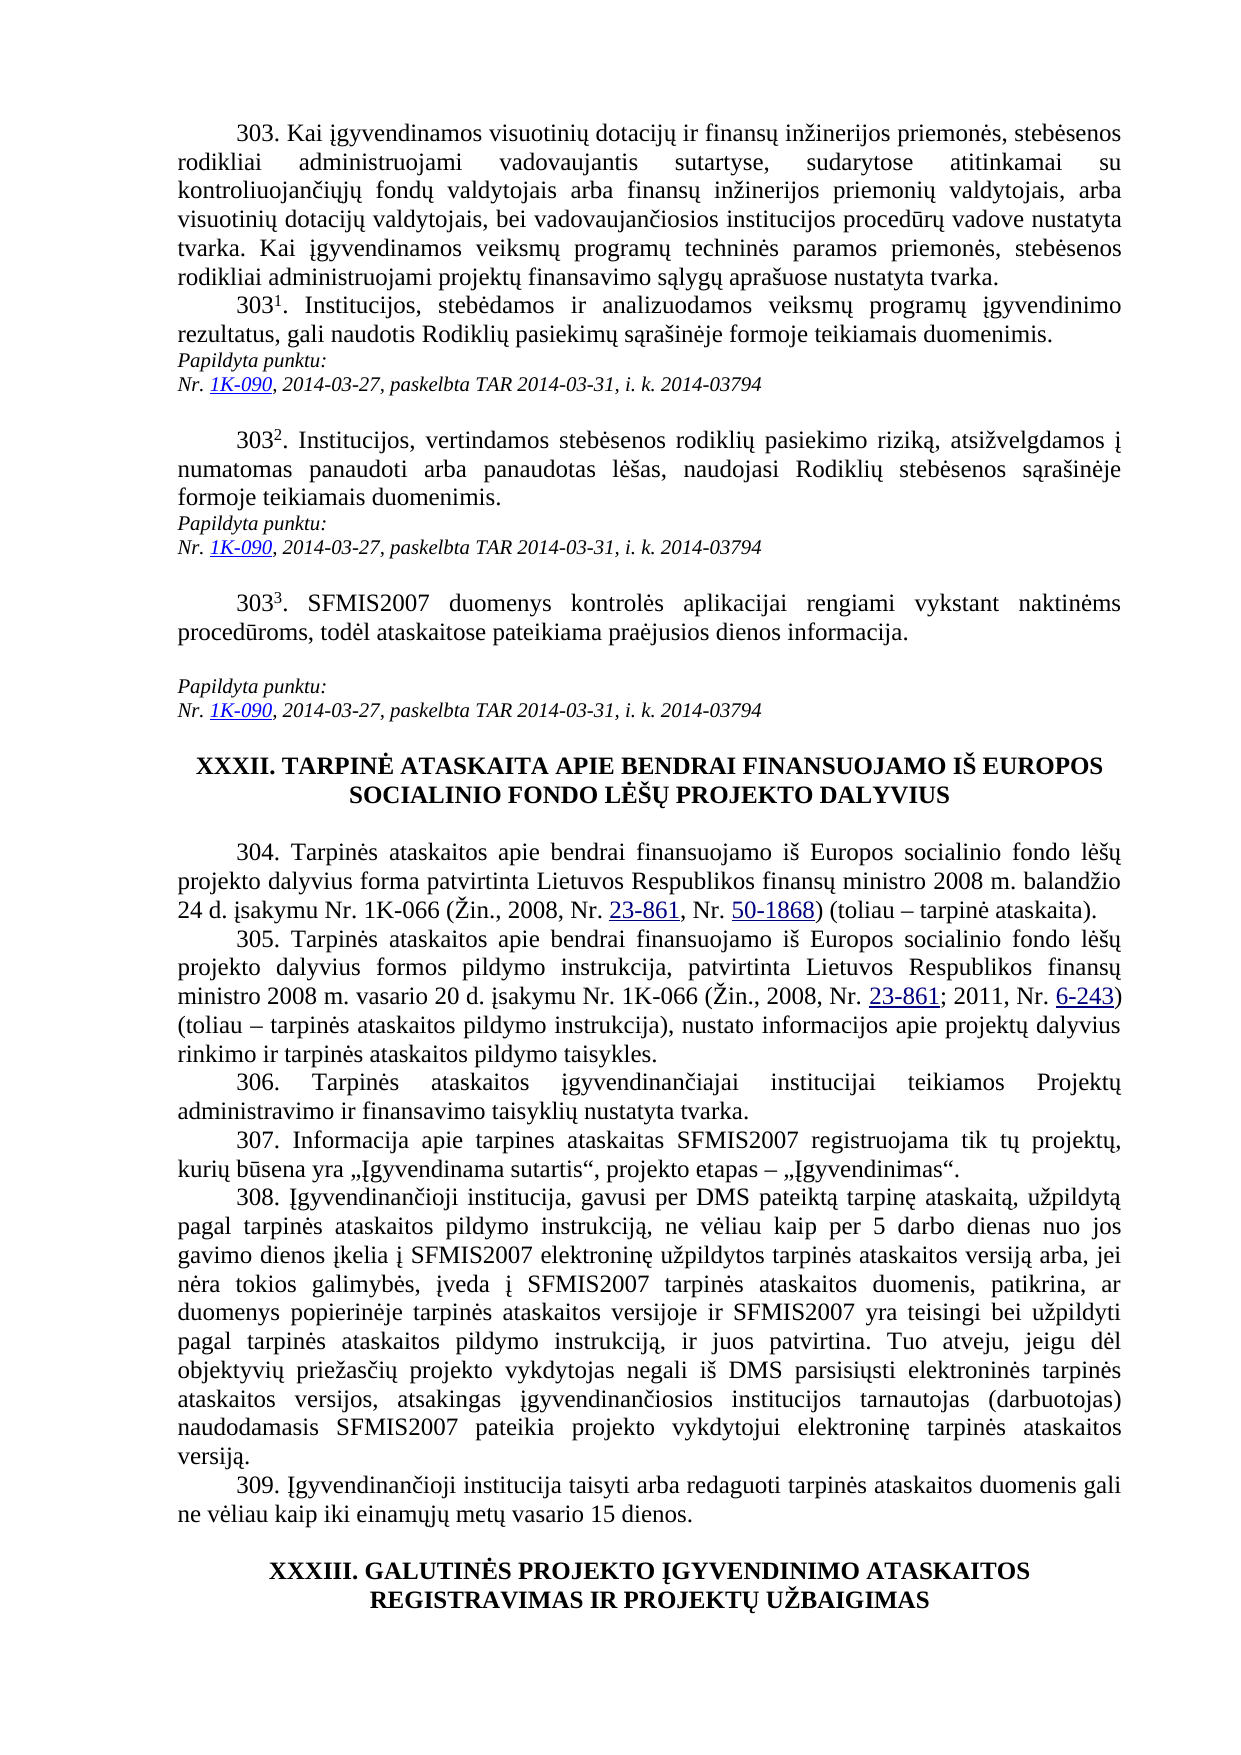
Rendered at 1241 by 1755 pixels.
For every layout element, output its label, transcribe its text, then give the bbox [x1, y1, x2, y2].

text Papildyta punktu: [177, 674, 1122, 698]
text 309. Įgyvendinančioji institucija taisyti arba redaguoti tarpinės ataskaitos duomenis gali ne vėliau kaip iki einamųjų metų vasario 15 dienos. [177, 1470, 1122, 1527]
text 305. Tarpinės ataskaitos apie bendrai finansuojamo iš Europos socialinio fondo lėšų projekto dalyvius formos pildymo instrukcija, patvirtinta Lietuvos Respublikos finansų ministro 2008 m. vasario 20 d. įsakymu Nr. 1K-066 (Žin., 2008, Nr. 23-861; 2011, Nr. 6-243) (toliau – tarpinės ataskaitos pildymo instrukcija), nustato informacijos apie projektų dalyvius rinkimo ir tarpinės ataskaitos pildymo taisykles. [177, 924, 1122, 1067]
text 308. Įgyvendinančioji institucija, gavusi per DMS pateiktą tarpinę ataskaitą, užpildytą pagal tarpinės ataskaitos pildymo instrukciją, ne vėliau kaip per 5 darbo dienas nuo jos gavimo dienos įkelia į SFMIS2007 elektroninę užpildytos tarpinės ataskaitos versiją arba, jei nėra tokios galimybės, įveda į SFMIS2007 tarpinės ataskaitos duomenis, patikrina, ar duomenys popierinėje tarpinės ataskaitos versijoje ir SFMIS2007 yra teisingi bei užpildyti pagal tarpinės ataskaitos pildymo instrukciją, ir juos patvirtina. Tuo atveju, jeigu dėl objektyvių priežasčių projekto vykdytojas negali iš DMS parsisiųsti elektroninės tarpinės ataskaitos versijos, atsakingas įgyvendinančiosios institucijos tarnautojas (darbuotojas) naudodamasis SFMIS2007 pateikia projekto vykdytojui elektroninę tarpinės ataskaitos versiją. [177, 1182, 1122, 1470]
text 303. Kai įgyvendinamos visuotinių dotacijų ir finansų inžinerijos priemonės, stebėsenos rodikliai administruojami vadovaujantis sutartyse, sudarytose atitinkamai su kontroliuojančiųjų fondų valdytojais arba finansų inžinerijos priemonių valdytojais, arba visuotinių dotacijų valdytojais, bei vadovaujančiosios institucijos procedūrų vadove nustatyta tvarka. Kai įgyvendinamos veiksmų programų techninės paramos priemonės, stebėsenos rodikliai administruojami projektų finansavimo sąlygų aprašuose nustatyta tvarka. [177, 118, 1122, 291]
text Nr. 1K-090, 2014-03-27, paskelbta TAR 2014-03-31, i. k. 2014-03794 [177, 372, 1122, 396]
text 304. Tarpinės ataskaitos apie bendrai finansuojamo iš Europos socialinio fondo lėšų projekto dalyvius forma patvirtinta Lietuvos Respublikos finansų ministro 2008 m. balandžio 24 d. įsakymu Nr. 1K-066 (Žin., 2008, Nr. 23-861, Nr. 50-1868) (toliau – tarpinė ataskaita). [177, 837, 1122, 924]
text Nr. 1K-090, 2014-03-27, paskelbta TAR 2014-03-31, i. k. 2014-03794 [177, 535, 1122, 559]
text XXXIII. GALUTINĖS PROJEKTO ĮGYVENDINIMO ATASKAITOS REGISTRAVIMAS IR PROJEKTŲ UŽBAIGIMAS [177, 1556, 1122, 1614]
text XXXII. TARPINĖ ATASKAITA APIE BENDRAI FINANSUOJAMO IŠ EUROPOS SOCIALINIO FONDO LĖŠŲ PROJEKTO DALYVIUS [177, 751, 1122, 809]
text 3032. Institucijos, vertindamos stebėsenos rodiklių pasiekimo riziką, atsižvelgdamos į numatomas panaudoti arba panaudotas lėšas, naudojasi Rodiklių stebėsenos sąrašinėje formoje teikiamais duomenimis. [177, 425, 1122, 511]
text 306. Tarpinės ataskaitos įgyvendinančiajai institucijai teikiamos Projektų administravimo ir finansavimo taisyklių nustatyta tvarka. [177, 1067, 1122, 1125]
text Nr. 1K-090, 2014-03-27, paskelbta TAR 2014-03-31, i. k. 2014-03794 [177, 698, 1122, 722]
text Papildyta punktu: [177, 348, 1122, 372]
text 307. Informacija apie tarpines ataskaitas SFMIS2007 registruojama tik tų projektų, kurių būsena yra „Įgyvendinama sutartis“, projekto etapas – „Įgyvendinimas“. [177, 1125, 1122, 1182]
text Papildyta punktu: [177, 511, 1122, 535]
text 3033. SFMIS2007 duomenys kontrolės aplikacijai rengiami vykstant naktinėms procedūroms, todėl ataskaitose pateikiama praėjusios dienos informacija. [177, 588, 1122, 646]
text 3031. Institucijos, stebėdamos ir analizuodamos veiksmų programų įgyvendinimo rezultatus, gali naudotis Rodiklių pasiekimų sąrašinėje formoje teikiamais duomenimis. [177, 291, 1122, 348]
